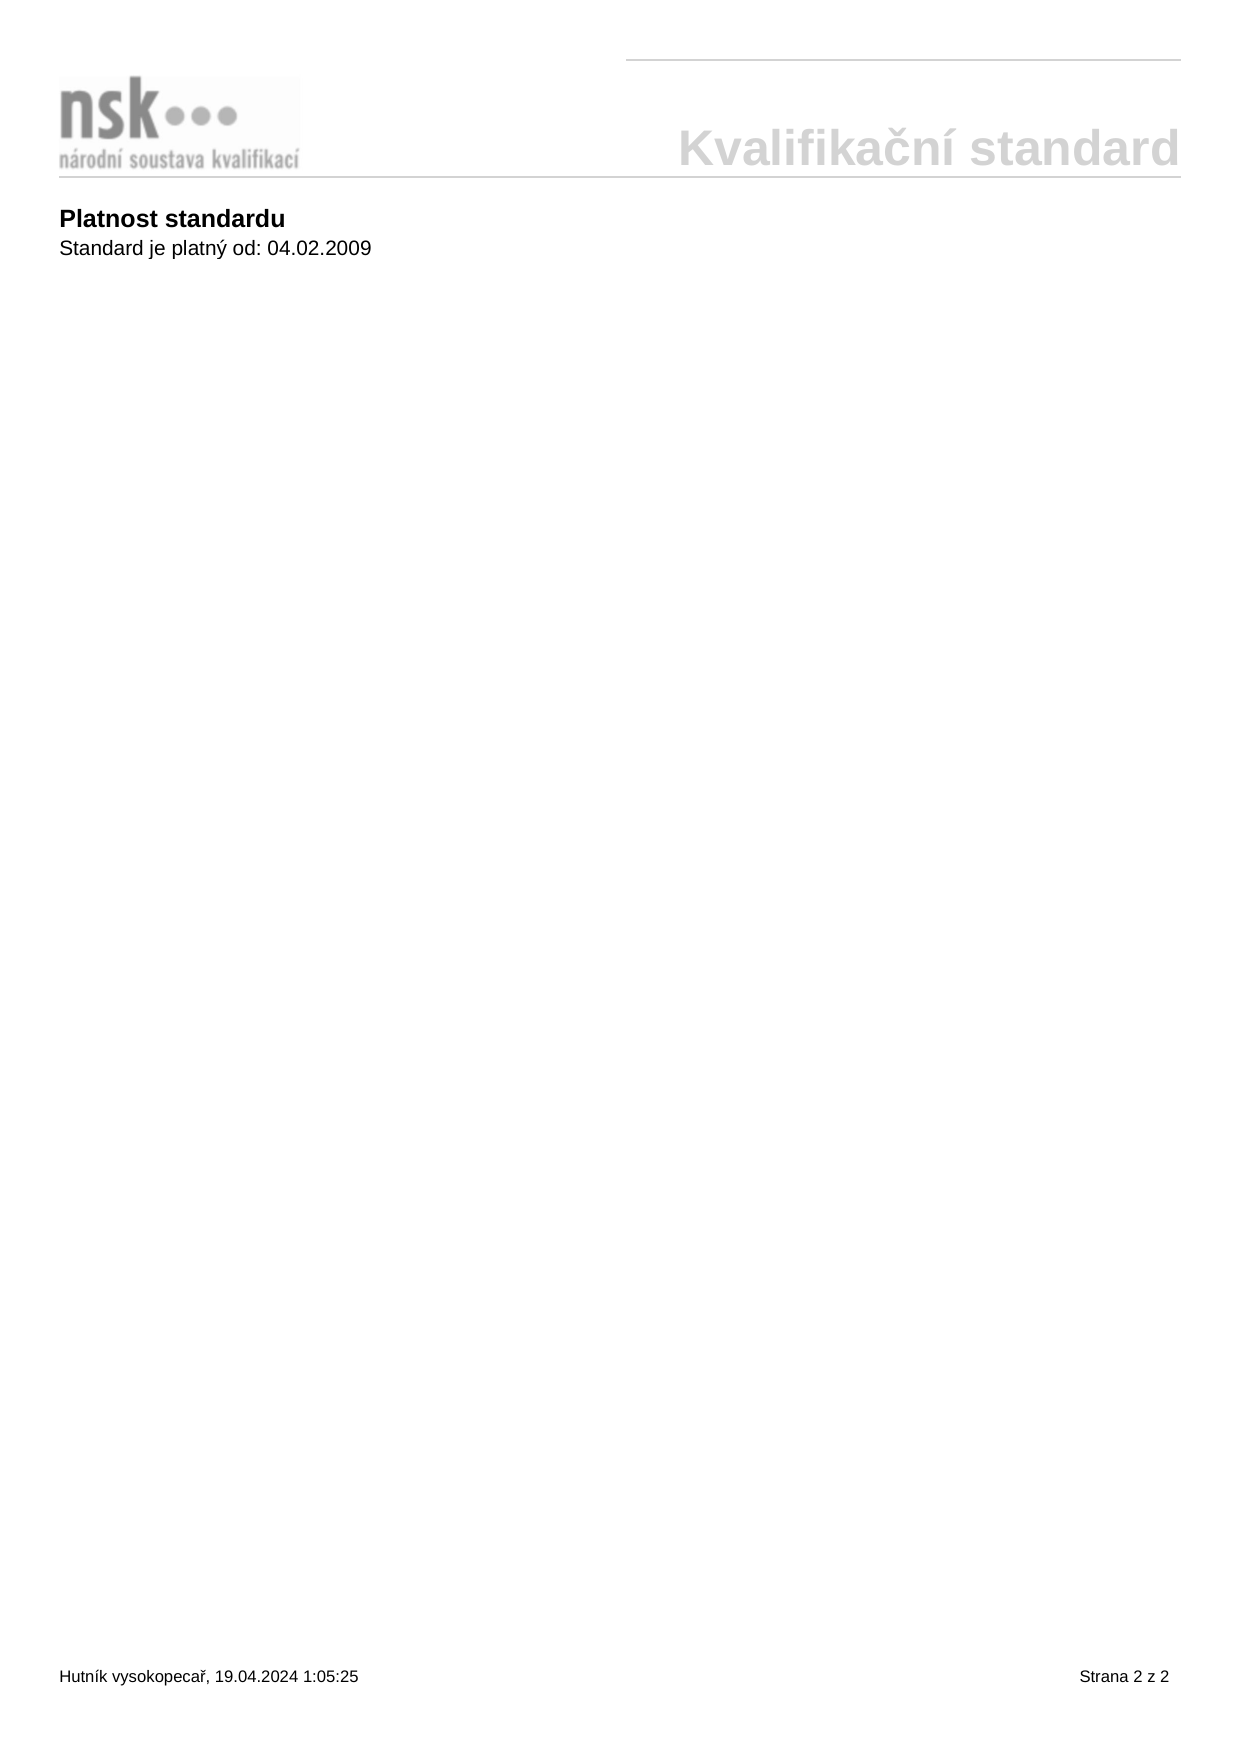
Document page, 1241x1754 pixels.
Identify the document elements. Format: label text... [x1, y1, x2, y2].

table_cell Platnost standardu [59, 200, 1181, 236]
table_cell [862, 859, 1093, 1159]
table_cell [484, 859, 620, 1159]
table_cell [626, 1159, 862, 1409]
table_cell [59, 559, 483, 859]
table_cell [484, 171, 620, 176]
table_cell [621, 59, 626, 170]
table_cell [1093, 559, 1169, 859]
table_cell [59, 1159, 483, 1409]
table_cell [59, 859, 483, 1159]
table_cell [59, 1409, 483, 1658]
table_cell [484, 259, 620, 559]
table_cell [626, 194, 862, 200]
table_cell [484, 559, 620, 859]
table_cell [626, 859, 862, 1159]
table_cell [484, 1409, 620, 1658]
table_cell [59, 178, 1181, 194]
table_cell [1169, 194, 1181, 200]
table_cell [626, 1409, 862, 1658]
table_cell Kvalifikační standard [626, 61, 1181, 176]
table_cell [1169, 259, 1181, 559]
table_cell [59, 259, 483, 559]
table_cell [626, 559, 862, 859]
table_cell [1169, 1658, 1181, 1694]
table_cell [620, 1409, 626, 1658]
picture [58, 59, 621, 171]
table_cell [1169, 1159, 1181, 1409]
table_cell [862, 259, 1093, 559]
table_cell [484, 194, 620, 200]
table_cell [862, 194, 1093, 200]
table_cell [620, 259, 626, 559]
table_cell [862, 1409, 1093, 1658]
table_cell Hutník vysokopecař, 19.04.2024 1:05:25 [59, 1658, 862, 1694]
table_cell Standard je platný od: 04.02.2009 [59, 236, 1181, 259]
table_cell [1169, 859, 1181, 1159]
table_cell [1169, 1409, 1181, 1658]
table_cell [59, 171, 483, 176]
table_cell [59, 194, 483, 200]
table_cell [1093, 859, 1169, 1159]
table_cell [1093, 1409, 1169, 1658]
table_cell [484, 1159, 620, 1409]
table_cell [862, 559, 1093, 859]
table_cell [1093, 1159, 1169, 1409]
table_cell Strana 2 z 2 [862, 1658, 1169, 1694]
table_cell [626, 259, 862, 559]
table_cell [1093, 194, 1169, 200]
table_cell [620, 859, 626, 1159]
table_cell [620, 1159, 626, 1409]
table_cell [1093, 259, 1169, 559]
table_cell [862, 1159, 1093, 1409]
table_cell [620, 559, 626, 859]
table_cell [1169, 559, 1181, 859]
